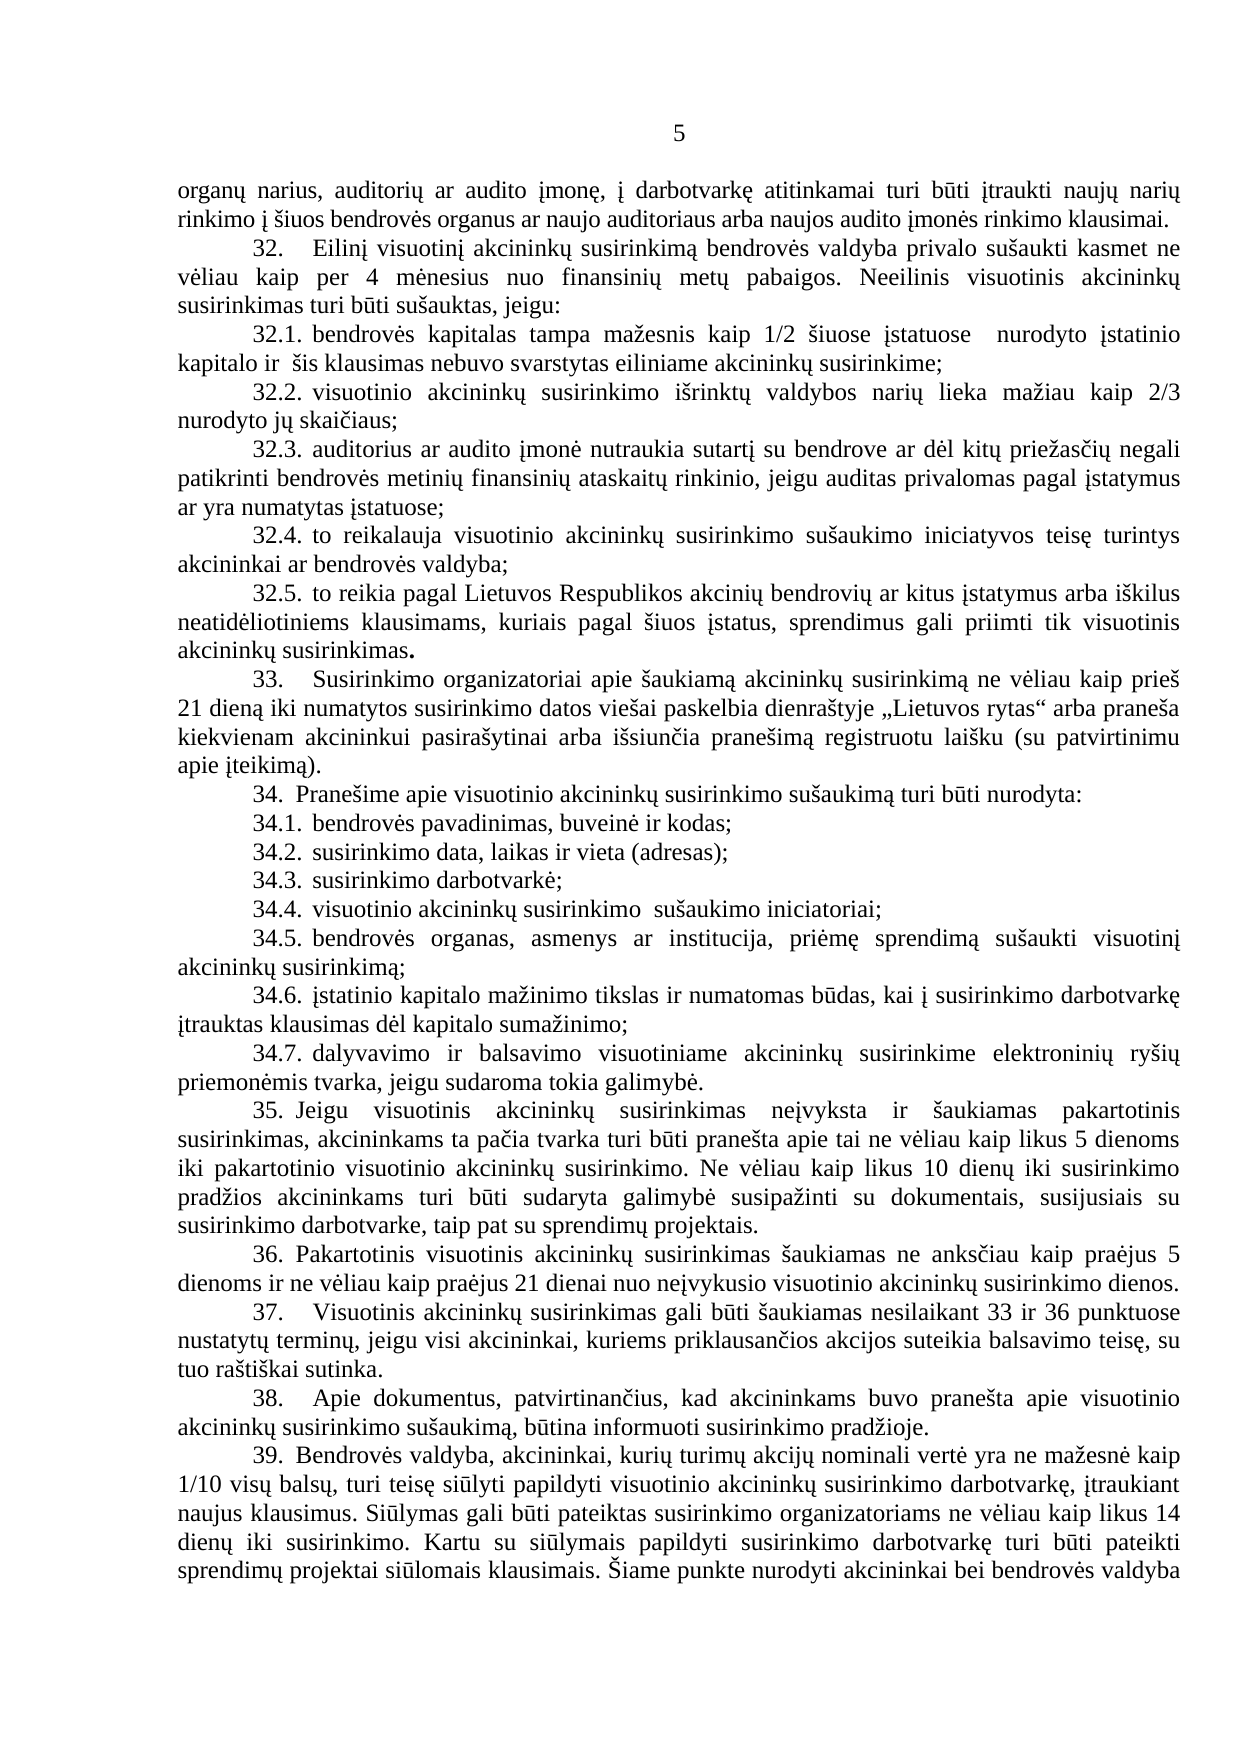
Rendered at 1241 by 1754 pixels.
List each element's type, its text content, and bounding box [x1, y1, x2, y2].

text 34.4. visuotinio akcininkų susirinkimo sušaukimo iniciatoriai; [177, 894, 1181, 923]
text 33. Susirinkimo organizatoriai apie šaukiamą akcininkų susirinkimą ne vėliau kaip prieš 21 dieną iki numatytos susirinkimo datos viešai paskelbia dienraštyje „Lietuvos rytas“ arba praneša kiekvienam akcininkui pasirašytinai arba išsiunčia pranešimą registruotu laišku (su patvirtinimu apie įteikimą). [177, 664, 1181, 779]
text 36. Pakartotinis visuotinis akcininkų susirinkimas šaukiamas ne anksčiau kaip praėjus 5 dienoms ir ne vėliau kaip praėjus 21 dienai nuo neįvykusio visuotinio akcininkų susirinkimo dienos. [177, 1239, 1181, 1297]
text 32.5. to reikia pagal Lietuvos Respublikos akcinių bendrovių ar kitus įstatymus arba iškilus neatidėliotiniems klausimams, kuriais pagal šiuos įstatus, sprendimus gali priimti tik visuotinis akcininkų susirinkimas. [177, 578, 1181, 664]
text 34. Pranešime apie visuotinio akcininkų susirinkimo sušaukimą turi būti nurodyta: [177, 779, 1181, 808]
text organų narius, auditorių ar audito įmonę, į darbotvarkę atitinkamai turi būti įtraukti naujų narių rinkimo į šiuos bendrovės organus ar naujo auditoriaus arba naujos audito įmonės rinkimo klausimai. [177, 176, 1181, 233]
text 32.4. to reikalauja visuotinio akcininkų susirinkimo sušaukimo iniciatyvos teisę turintys akcininkai ar bendrovės valdyba; [177, 521, 1181, 578]
text 39. Bendrovės valdyba, akcininkai, kurių turimų akcijų nominali vertė yra ne mažesnė kaip 1/10 visų balsų, turi teisę siūlyti papildyti visuotinio akcininkų susirinkimo darbotvarkę, įtraukiant naujus klausimus. Siūlymas gali būti pateiktas susirinkimo organizatoriams ne vėliau kaip likus 14 dienų iki susirinkimo. Kartu su siūlymais papildyti susirinkimo darbotvarkę turi būti pateikti sprendimų projektai siūlomais klausimais. Šiame punkte nurodyti akcininkai bei bendrovės valdyba [177, 1441, 1181, 1584]
text 34.1. bendrovės pavadinimas, buveinė ir kodas; [177, 808, 1181, 837]
text 32.2. visuotinio akcininkų susirinkimo išrinktų valdybos narių lieka mažiau kaip 2/3 nurodyto jų skaičiaus; [177, 377, 1181, 434]
text 34.2. susirinkimo data, laikas ir vieta (adresas); [177, 837, 1181, 866]
text 34.7. dalyvavimo ir balsavimo visuotiniame akcininkų susirinkime elektroninių ryšių priemonėmis tvarka, jeigu sudaroma tokia galimybė. [177, 1038, 1181, 1096]
text 34.5. bendrovės organas, asmenys ar institucija, priėmę sprendimą sušaukti visuotinį akcininkų susirinkimą; [177, 923, 1181, 981]
text 32.1. bendrovės kapitalas tampa mažesnis kaip 1/2 šiuose įstatuose nurodyto įstatinio kapitalo ir šis klausimas nebuvo svarstytas eiliniame akcininkų susirinkime; [177, 319, 1181, 377]
text 37. Visuotinis akcininkų susirinkimas gali būti šaukiamas nesilaikant 33 ir 36 punktuose nustatytų terminų, jeigu visi akcininkai, kuriems priklausančios akcijos suteikia balsavimo teisę, su tuo raštiškai sutinka. [177, 1297, 1181, 1383]
text 38. Apie dokumentus, patvirtinančius, kad akcininkams buvo pranešta apie visuotinio akcininkų susirinkimo sušaukimą, būtina informuoti susirinkimo pradžioje. [177, 1383, 1181, 1441]
text 34.3. susirinkimo darbotvarkė; [177, 866, 1181, 894]
text 34.6. įstatinio kapitalo mažinimo tikslas ir numatomas būdas, kai į susirinkimo darbotvarkę įtrauktas klausimas dėl kapitalo sumažinimo; [177, 981, 1181, 1038]
text 32.3. auditorius ar audito įmonė nutraukia sutartį su bendrove ar dėl kitų priežasčių negali patikrinti bendrovės metinių finansinių ataskaitų rinkinio, jeigu auditas privalomas pagal įstatymus ar yra numatytas įstatuose; [177, 434, 1181, 521]
text 32. Eilinį visuotinį akcininkų susirinkimą bendrovės valdyba privalo sušaukti kasmet ne vėliau kaip per 4 mėnesius nuo finansinių metų pabaigos. Neeilinis visuotinis akcininkų susirinkimas turi būti sušauktas, jeigu: [177, 233, 1181, 319]
text 35. Jeigu visuotinis akcininkų susirinkimas neįvyksta ir šaukiamas pakartotinis susirinkimas, akcininkams ta pačia tvarka turi būti pranešta apie tai ne vėliau kaip likus 5 dienoms iki pakartotinio visuotinio akcininkų susirinkimo. Ne vėliau kaip likus 10 dienų iki susirinkimo pradžios akcininkams turi būti sudaryta galimybė susipažinti su dokumentais, susijusiais su susirinkimo darbotvarke, taip pat su sprendimų projektais. [177, 1096, 1181, 1239]
